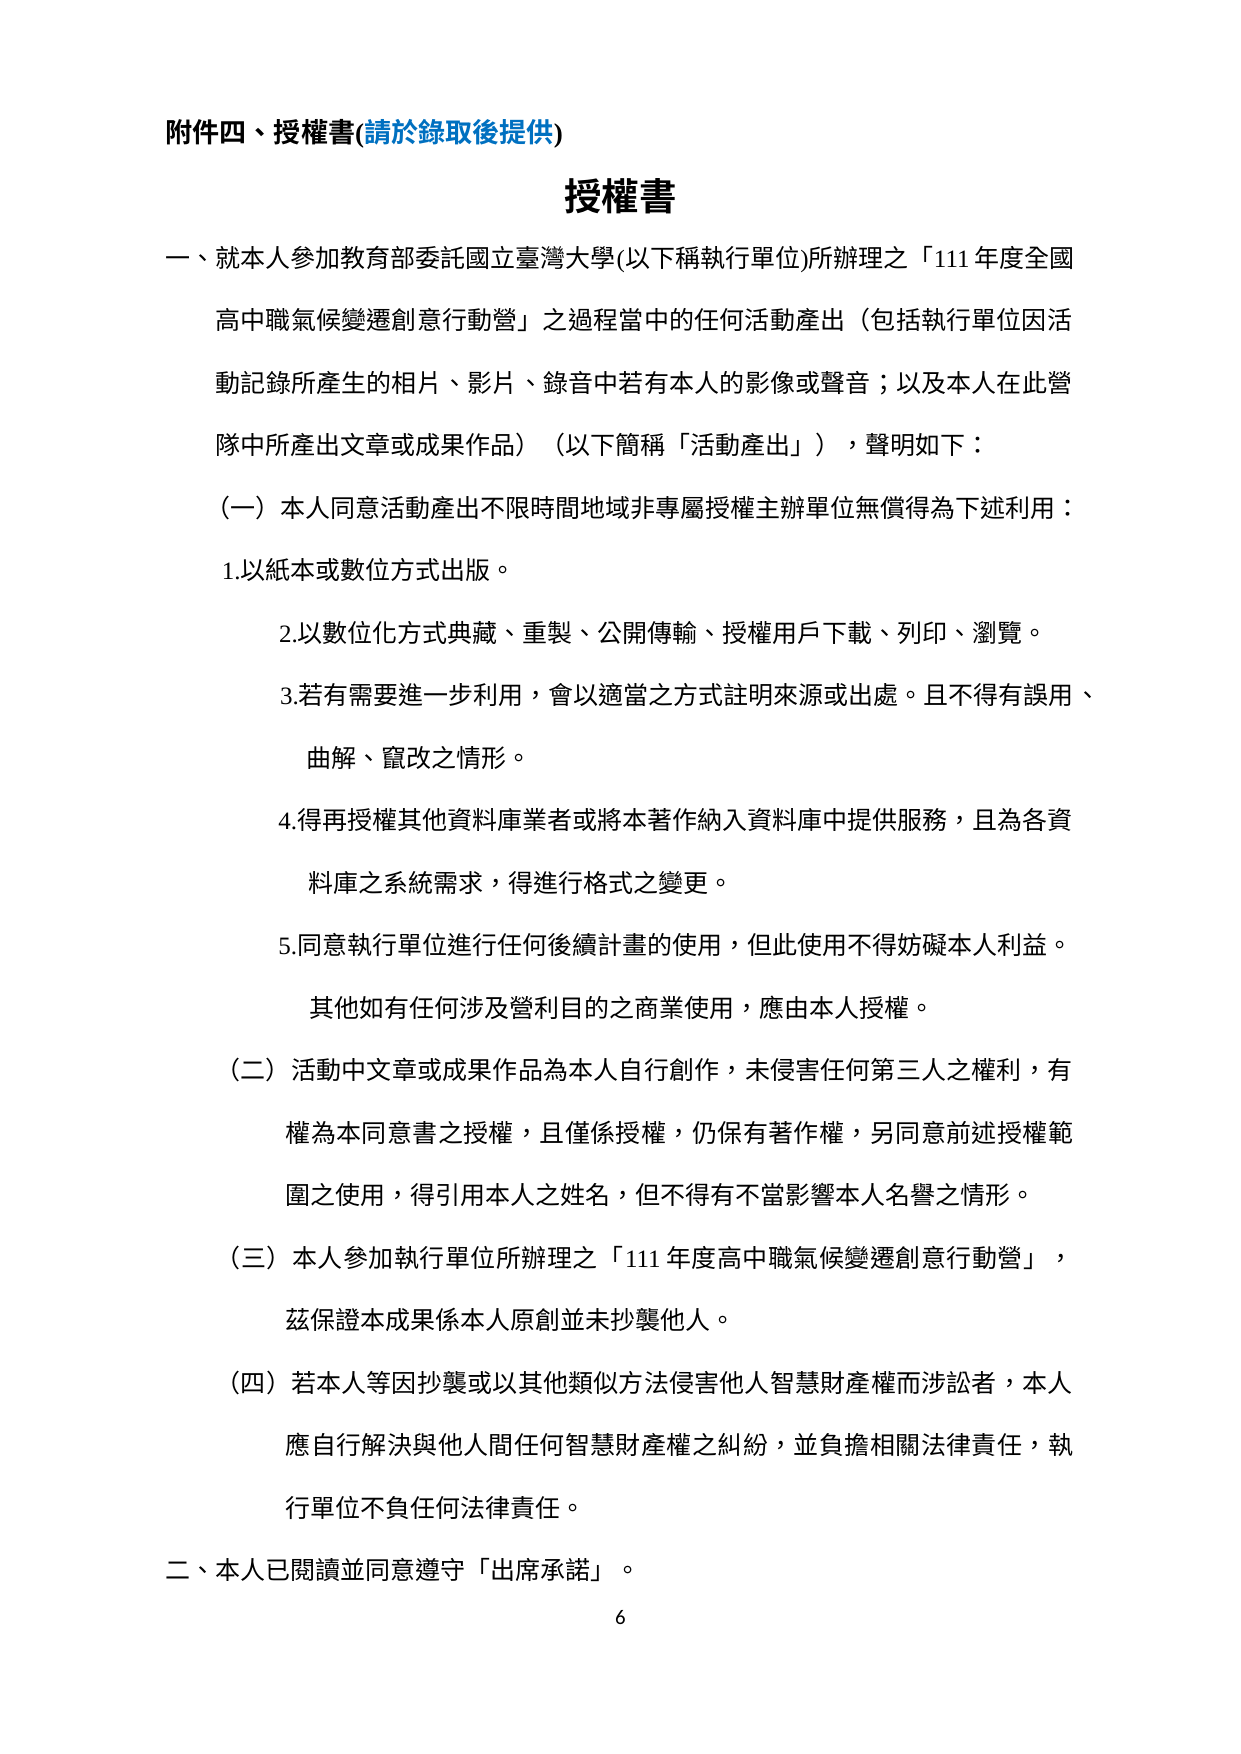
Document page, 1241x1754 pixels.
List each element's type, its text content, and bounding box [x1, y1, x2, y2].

text （四）若本人等因抄襲或以其他類似方法侵害他人智慧財產權而涉訟者，本人應自行解決與他人間任何智慧財產權之糾紛，並負擔相關法律責任，執行單位不負任何法律責任。 [215, 1339, 1075, 1527]
text 1.以紙本或數位方式出版。 [165, 527, 1075, 589]
text 授權書 [165, 152, 1075, 214]
text 二、本人已閱讀並同意遵守「出席承諾」。 [165, 1527, 1075, 1589]
text （三）本人參加執行單位所辦理之「111年度高中職氣候變遷創意行動營」，茲保證本成果係本人原創並未抄襲他人。 [215, 1214, 1075, 1339]
text 3.若有需要進一步利用，會以適當之方式註明來源或出處。且不得有誤用、曲解、竄改之情形。 [280, 652, 1075, 777]
text 2.以數位化方式典藏、重製、公開傳輸、授權用戶下載、列印、瀏覽。 [279, 589, 1075, 652]
text 5.同意執行單位進行任何後續計畫的使用，但此使用不得妨礙本人利益。其他如有任何涉及營利目的之商業使用，應由本人授權。 [278, 902, 1075, 1027]
text 4.得再授權其他資料庫業者或將本著作納入資料庫中提供服務，且為各資料庫之系統需求，得進行格式之變更。 [278, 777, 1075, 902]
text 一、就本人參加教育部委託國立臺灣大學(以下稱執行單位)所辦理之「111年度全國高中職氣候變遷創意行動營」之過程當中的任何活動產出（包括執行單位因活動記錄所產生的相片、影片、錄音中若有本人的影像或聲音；以及本人在此營隊中所產出文章或成果作品）（以下簡稱「活動產出」），聲明如下： [165, 214, 1075, 464]
subtitle 附件四、授權書(請於錄取後提供) [165, 89, 1075, 152]
text （一）本人同意活動產出不限時間地域非專屬授權主辦單位無償得為下述利用： [205, 464, 1075, 527]
text （二）活動中文章或成果作品為本人自行創作，未侵害任何第三人之權利，有權為本同意書之授權，且僅係授權，仍保有著作權，另同意前述授權範圍之使用，得引用本人之姓名，但不得有不當影響本人名譽之情形。 [215, 1027, 1075, 1214]
